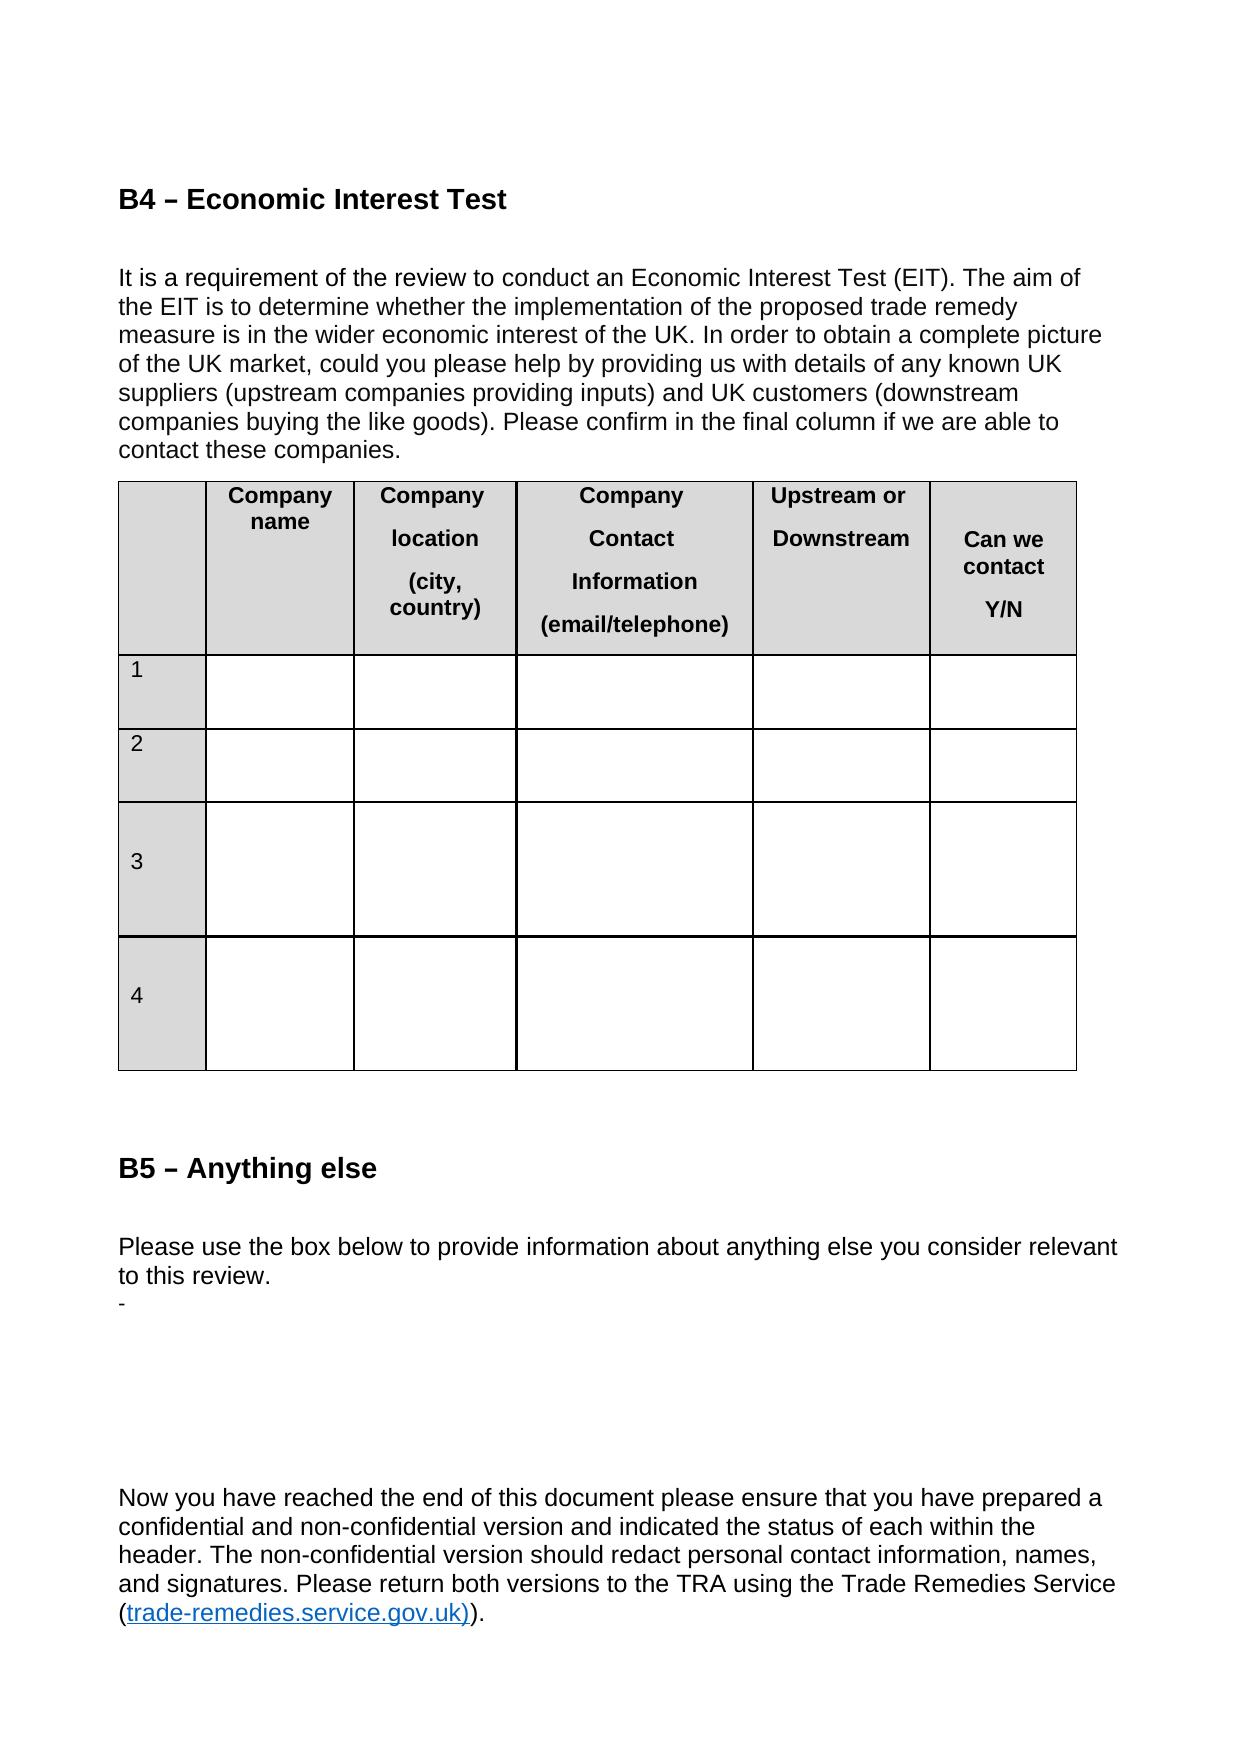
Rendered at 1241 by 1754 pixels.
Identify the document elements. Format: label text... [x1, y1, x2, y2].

table_header Company location (city, country) [355, 482, 515, 654]
table_cell 3 [119, 803, 205, 935]
table_cell [754, 803, 929, 935]
table_cell [355, 730, 515, 801]
table_cell [355, 938, 515, 1070]
table_cell [355, 656, 515, 728]
table_cell [355, 803, 515, 935]
table_header Can we contact Y/N [931, 482, 1076, 654]
table_cell [518, 656, 752, 728]
table_header [119, 482, 205, 654]
text It is a requirement of the review to conduct an Economic Interest Test (EIT). The aim of the EIT is to determine whether the implementation of the proposed trade remedy measure is in the wider economic interest of the UK. In order to obtain a complete picture of the UK market, could you please help by providing us with details of any known UK suppliers (upstream companies providing inputs) and UK customers (downstream companies buying the like goods). Please confirm in the final column if we are able to contact these companies. [118, 263, 1122, 464]
table_cell [931, 656, 1076, 728]
text - [118, 1289, 1122, 1318]
table_cell [931, 730, 1076, 801]
text B5 – Anything else [118, 1148, 1122, 1187]
table_cell [754, 730, 929, 801]
table_cell [207, 656, 353, 728]
table_header Company name [207, 482, 353, 654]
table_cell 4 [119, 938, 205, 1070]
table_cell 1 [119, 656, 205, 728]
text Please use the box below to provide information about anything else you consider relevant to this review. [118, 1232, 1122, 1289]
table_header Company Contact Information (email/telephone) [518, 482, 752, 654]
table_cell [931, 803, 1076, 935]
table_cell [207, 938, 353, 1070]
text Now you have reached the end of this document please ensure that you have prepared a confidential and non-confidential version and indicated the status of each within the header. The non-confidential version should redact personal contact information, names, and signatures. Please return both versions to the TRA using the Trade Remedies Service (trade-remedies.service.gov.uk)). [118, 1483, 1122, 1627]
table_cell [754, 938, 929, 1070]
table_cell [207, 803, 353, 935]
table_cell [931, 938, 1076, 1070]
table_cell 2 [119, 730, 205, 801]
table_header Upstream or Downstream [754, 482, 929, 654]
table_cell [518, 730, 752, 801]
table_cell [207, 730, 353, 801]
table_cell [518, 938, 752, 1070]
table_cell [754, 656, 929, 728]
text B4 – Economic Interest Test [118, 178, 1122, 218]
table_cell [518, 803, 752, 935]
